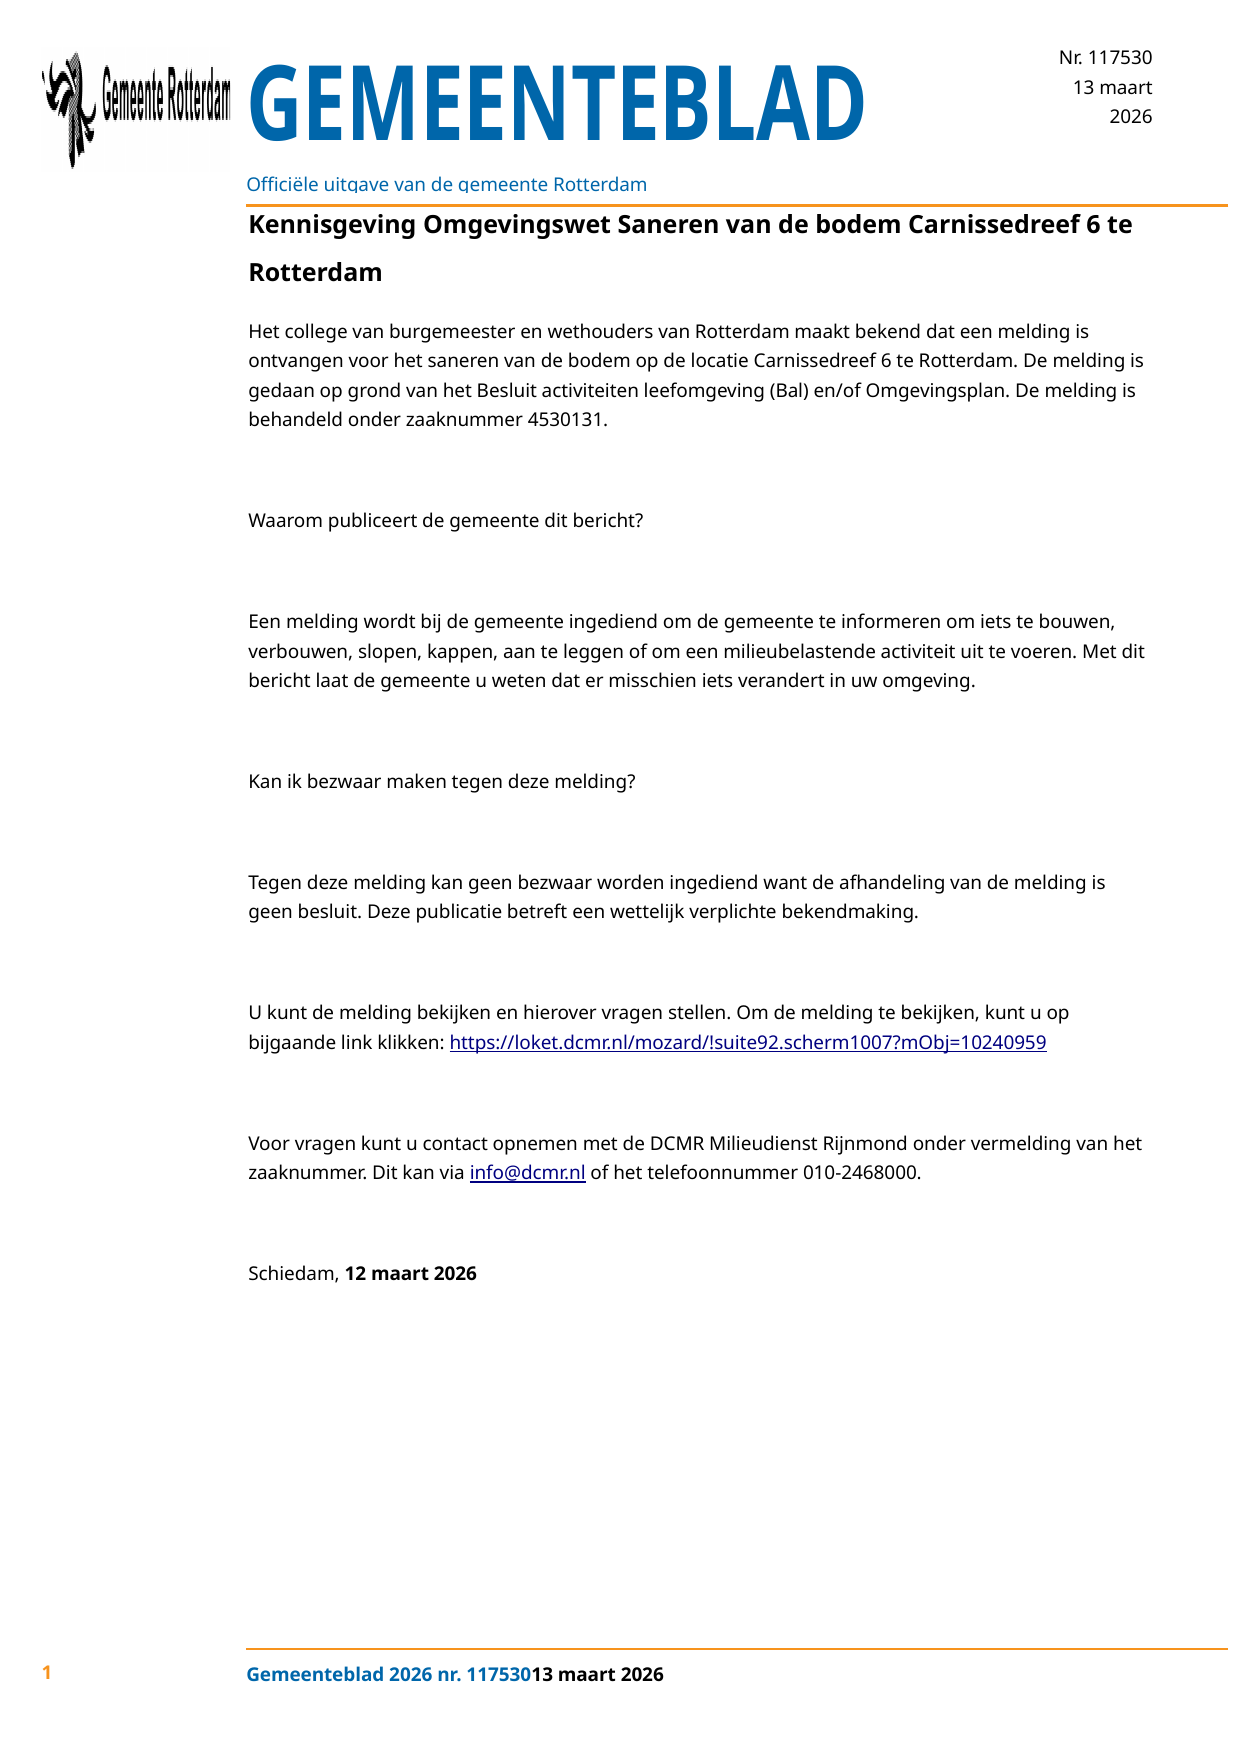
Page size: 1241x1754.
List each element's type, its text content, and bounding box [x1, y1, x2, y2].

text Waarom publiceert de gemeente dit bericht? [248, 507, 1152, 533]
text Kan ik bezwaar maken tegen deze melding? [248, 768, 1152, 794]
text Schiedam, 12 maart 2026 [248, 1260, 1152, 1286]
text Een melding wordt bij de gemeente ingediend om de gemeente te informeren om iets te bouwen, verbouwen, slopen, kappen, aan te leggen of om een milieubelastende activiteit uit te voeren. Met dit bericht laat de gemeente u weten dat er misschien iets verandert in uw omgeving. [248, 608, 1152, 693]
text Kennisgeving Omgevingswet Saneren van de bodem Carnissedreef 6 te Rotterdam [248, 207, 1152, 288]
text U kunt de melding bekijken en hierover vragen stellen. Om de melding te bekijken, kunt u op bijgaande link klikken: https://loket.dcmr.nl/mozard/!suite92.scherm1007?mObj=10240959 [248, 999, 1152, 1055]
picture [41, 47, 231, 172]
text Het college van burgemeester en wethouders van Rotterdam maakt bekend dat een melding is ontvangen voor het saneren van de bodem op de locatie Carnissedreef 6 te Rotterdam. De melding is gedaan op grond van het Besluit activiteiten leefomgeving (Bal) en/of Omgevingsplan. De melding is behandeld onder zaaknummer 4530131. [248, 318, 1152, 432]
text Voor vragen kunt u contact opnemen met de DCMR Milieudienst Rijnmond onder vermelding van het zaaknummer. Dit kan via info@dcmr.nl of het telefoonnummer 010-2468000. [248, 1130, 1152, 1185]
text Tegen deze melding kan geen bezwaar worden ingediend want de afhandeling van de melding is geen besluit. Deze publicatie betreft een wettelijk verplichte bekendmaking. [248, 869, 1152, 924]
